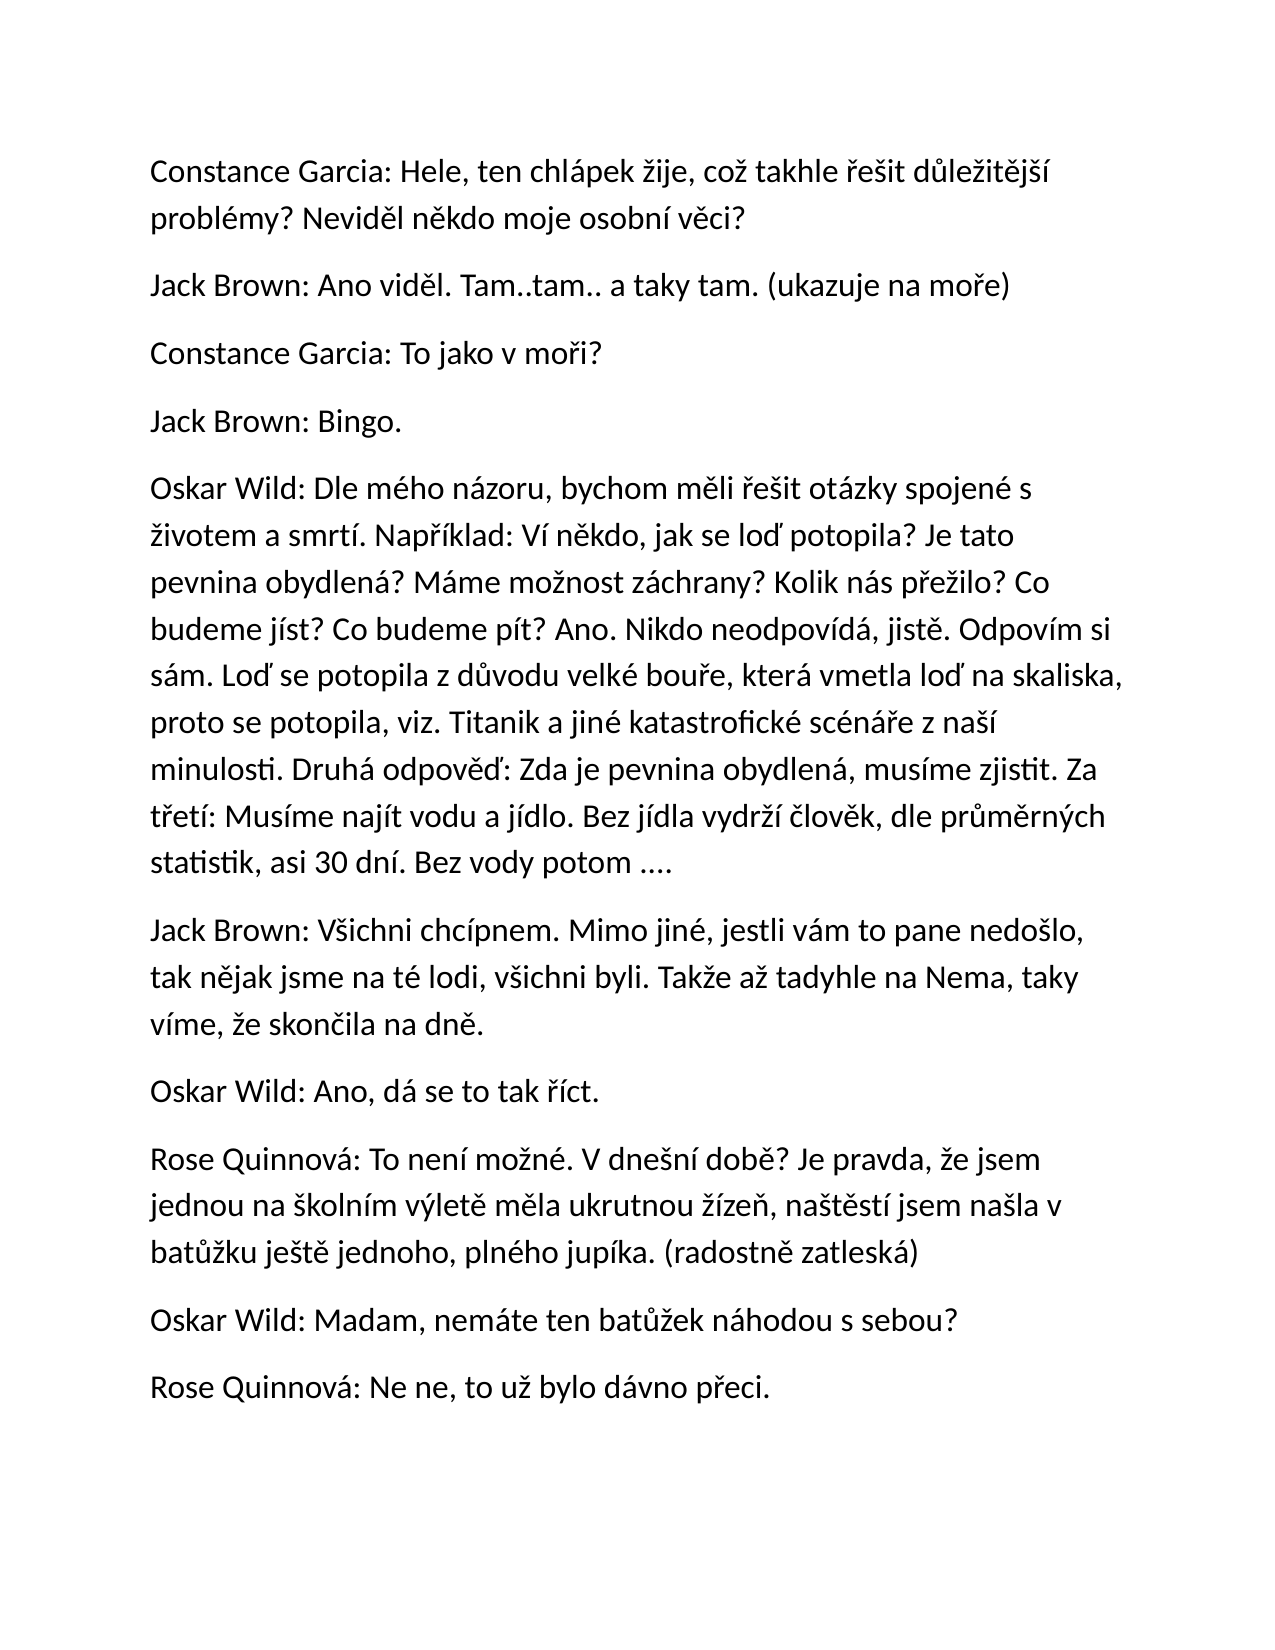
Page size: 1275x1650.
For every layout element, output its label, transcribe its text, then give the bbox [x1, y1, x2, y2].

text Constance Garcia: Hele, ten chlápek žije, což takhle řešit důležitější problémy? Neviděl někdo moje osobní věci? [150, 150, 1125, 237]
text Oskar Wild: Ano, dá se to tak říct. [150, 1070, 1125, 1111]
text Jack Brown: Všichni chcípnem. Mimo jiné, jestli vám to pane nedošlo, tak nějak jsme na té lodi, všichni byli. Takže až tadyhle na Nema, taky víme, že skončila na dně. [150, 909, 1125, 1043]
text Constance Garcia: To jako v moři? [150, 332, 1125, 373]
text Oskar Wild: Madam, nemáte ten batůžek náhodou s sebou? [150, 1299, 1125, 1339]
text Oskar Wild: Dle mého názoru, bychom měli řešit otázky spojené s životem a smrtí. Například: Ví někdo, jak se loď potopila? Je tato pevnina obydlená? Máme možnost záchrany? Kolik nás přežilo? Co budeme jíst? Co budeme pít? Ano. Nikdo neodpovídá, jistě. Odpovím si sám. Loď se potopila z důvodu velké bouře, která vmetla loď na skaliska, proto se potopila, viz. Titanik a jiné katastrofické scénáře z naší minulosti. Druhá odpověď: Zda je pevnina obydlená, musíme zjistit. Za třetí: Musíme najít vodu a jídlo. Bez jídla vydrží člověk, dle průměrných statistik, asi 30 dní. Bez vody potom .... [150, 467, 1125, 882]
text Jack Brown: Ano viděl. Tam..tam.. a taky tam. (ukazuje na moře) [150, 264, 1125, 305]
text Rose Quinnová: To není možné. V dnešní době? Je pravda, že jsem jednou na školním výletě měla ukrutnou žízeň, naštěstí jsem našla v batůžku ještě jednoho, plného jupíka. (radostně zatleská) [150, 1138, 1125, 1272]
text Rose Quinnová: Ne ne, to už bylo dávno přeci. [150, 1366, 1125, 1407]
text Jack Brown: Bingo. [150, 399, 1125, 440]
